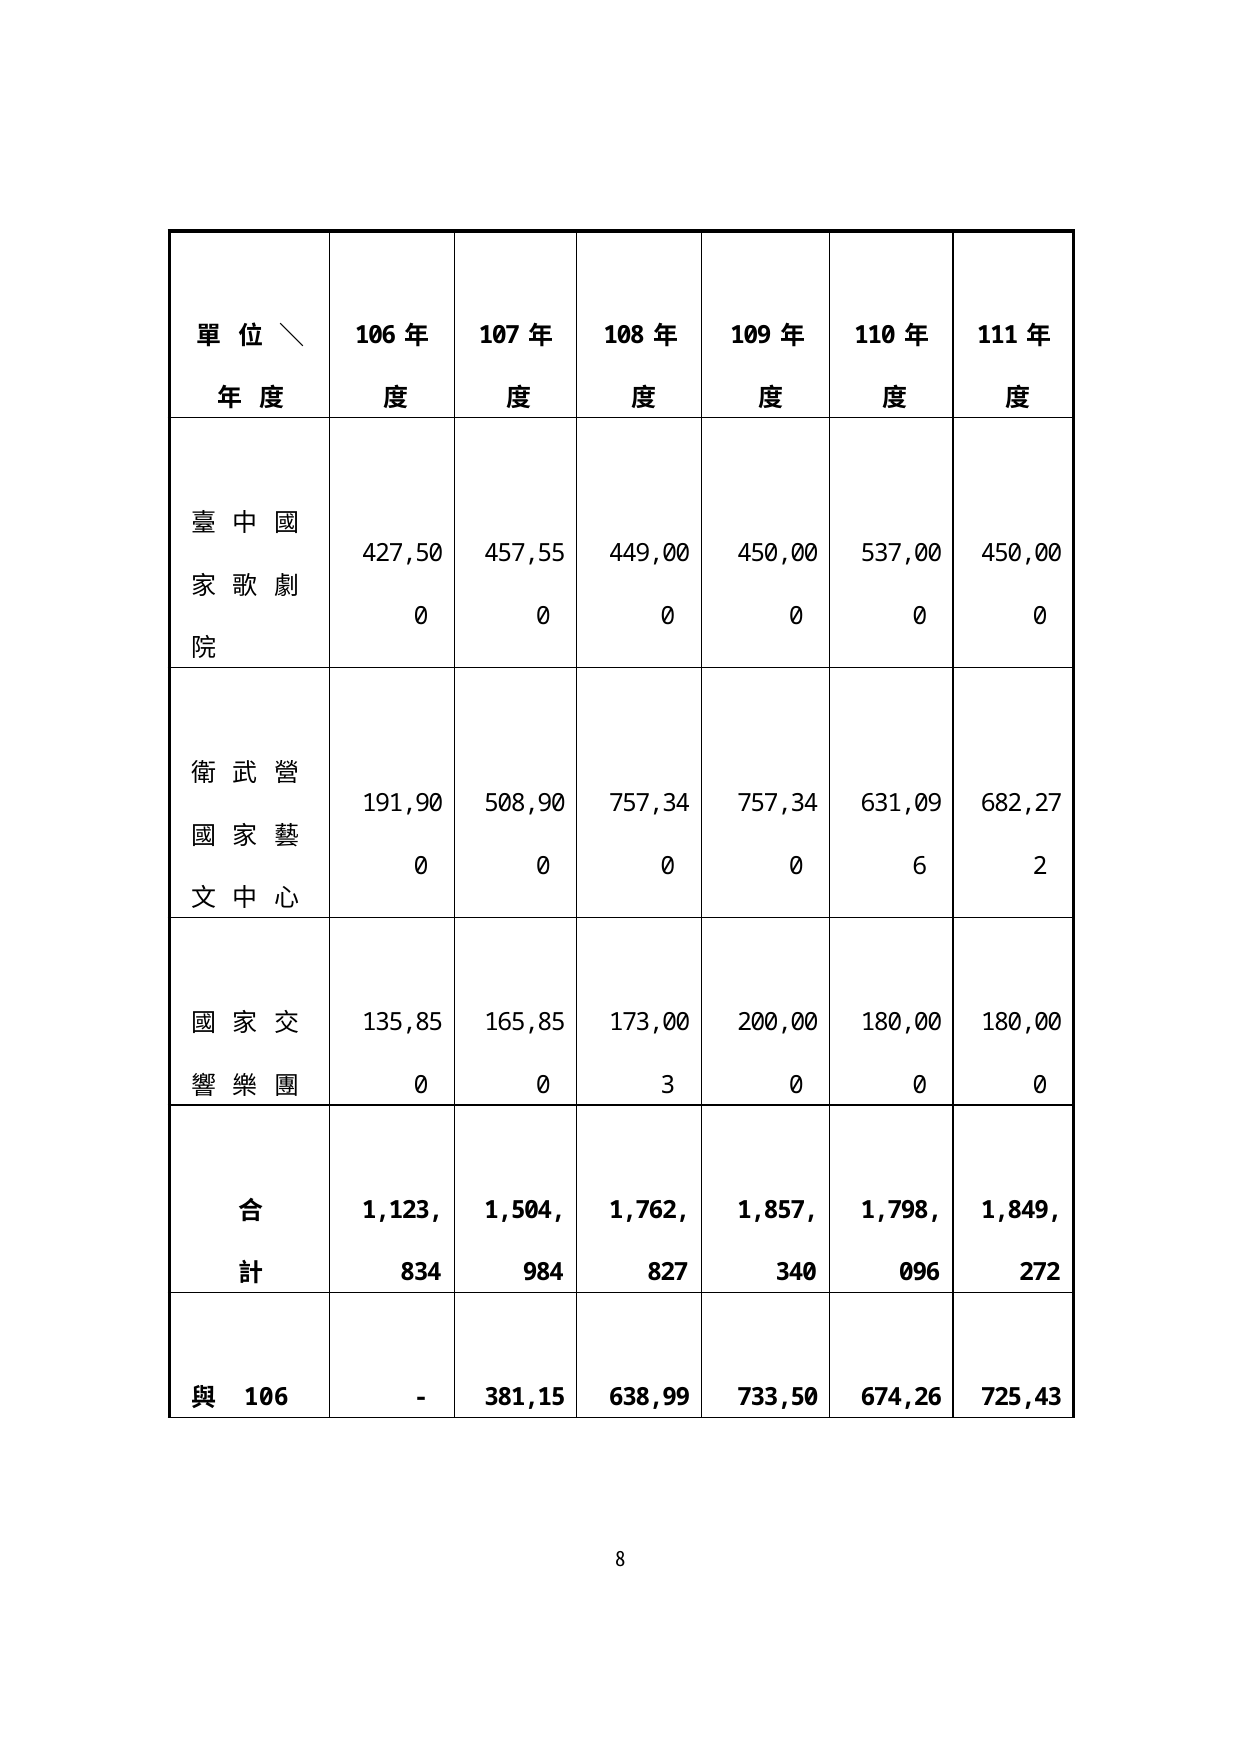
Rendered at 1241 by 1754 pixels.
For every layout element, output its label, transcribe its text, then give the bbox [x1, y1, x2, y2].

table_cell 381,15 [455, 1293, 576, 1417]
table_cell 674,26 [830, 1293, 952, 1417]
table_cell 200,000 [702, 918, 829, 1104]
table_cell 1,857,340 [702, 1106, 829, 1292]
table_cell 757,340 [577, 668, 701, 917]
table_cell 與106 [171, 1293, 329, 1417]
table_cell 1,504,984 [455, 1106, 576, 1292]
table_cell 1,849,272 [954, 1106, 1072, 1292]
table_cell 180,000 [830, 918, 952, 1104]
table_header 110年度 [830, 233, 952, 417]
table_cell 508,900 [455, 668, 576, 917]
table_cell 165,850 [455, 918, 576, 1104]
table_cell 450,000 [702, 418, 829, 667]
table_header 107年度 [455, 233, 576, 417]
table_cell 衛武營國家藝文中心 [171, 668, 329, 917]
table_cell 臺中國家歌劇院 [171, 418, 329, 667]
table_cell 450,000 [954, 418, 1072, 667]
table_header 109年度 [702, 233, 829, 417]
table_cell 1,123,834 [330, 1106, 454, 1292]
table_cell 537,000 [830, 418, 952, 667]
table_cell 449,000 [577, 418, 701, 667]
table_cell 457,550 [455, 418, 576, 667]
table_cell 631,096 [830, 668, 952, 917]
table_header 108年度 [577, 233, 701, 417]
table_cell 733,50 [702, 1293, 829, 1417]
table_cell 638,99 [577, 1293, 701, 1417]
table_cell 682,272 [954, 668, 1072, 917]
table_cell 173,003 [577, 918, 701, 1104]
table_cell 725,43 [954, 1293, 1072, 1417]
table_header 單位＼年度 [171, 233, 329, 417]
table_cell 1,762,827 [577, 1106, 701, 1292]
table_header 111年度 [954, 233, 1072, 417]
table_cell 135,850 [330, 918, 454, 1104]
table_cell 1,798,096 [830, 1106, 952, 1292]
table_cell 國家交響樂團 [171, 918, 329, 1104]
table_cell - [330, 1293, 454, 1417]
table_cell 180,000 [954, 918, 1072, 1104]
table_header 106年度 [330, 233, 454, 417]
table_cell 757,340 [702, 668, 829, 917]
table_cell 191,900 [330, 668, 454, 917]
table_cell 合 計 [171, 1106, 329, 1292]
table_cell 427,500 [330, 418, 454, 667]
